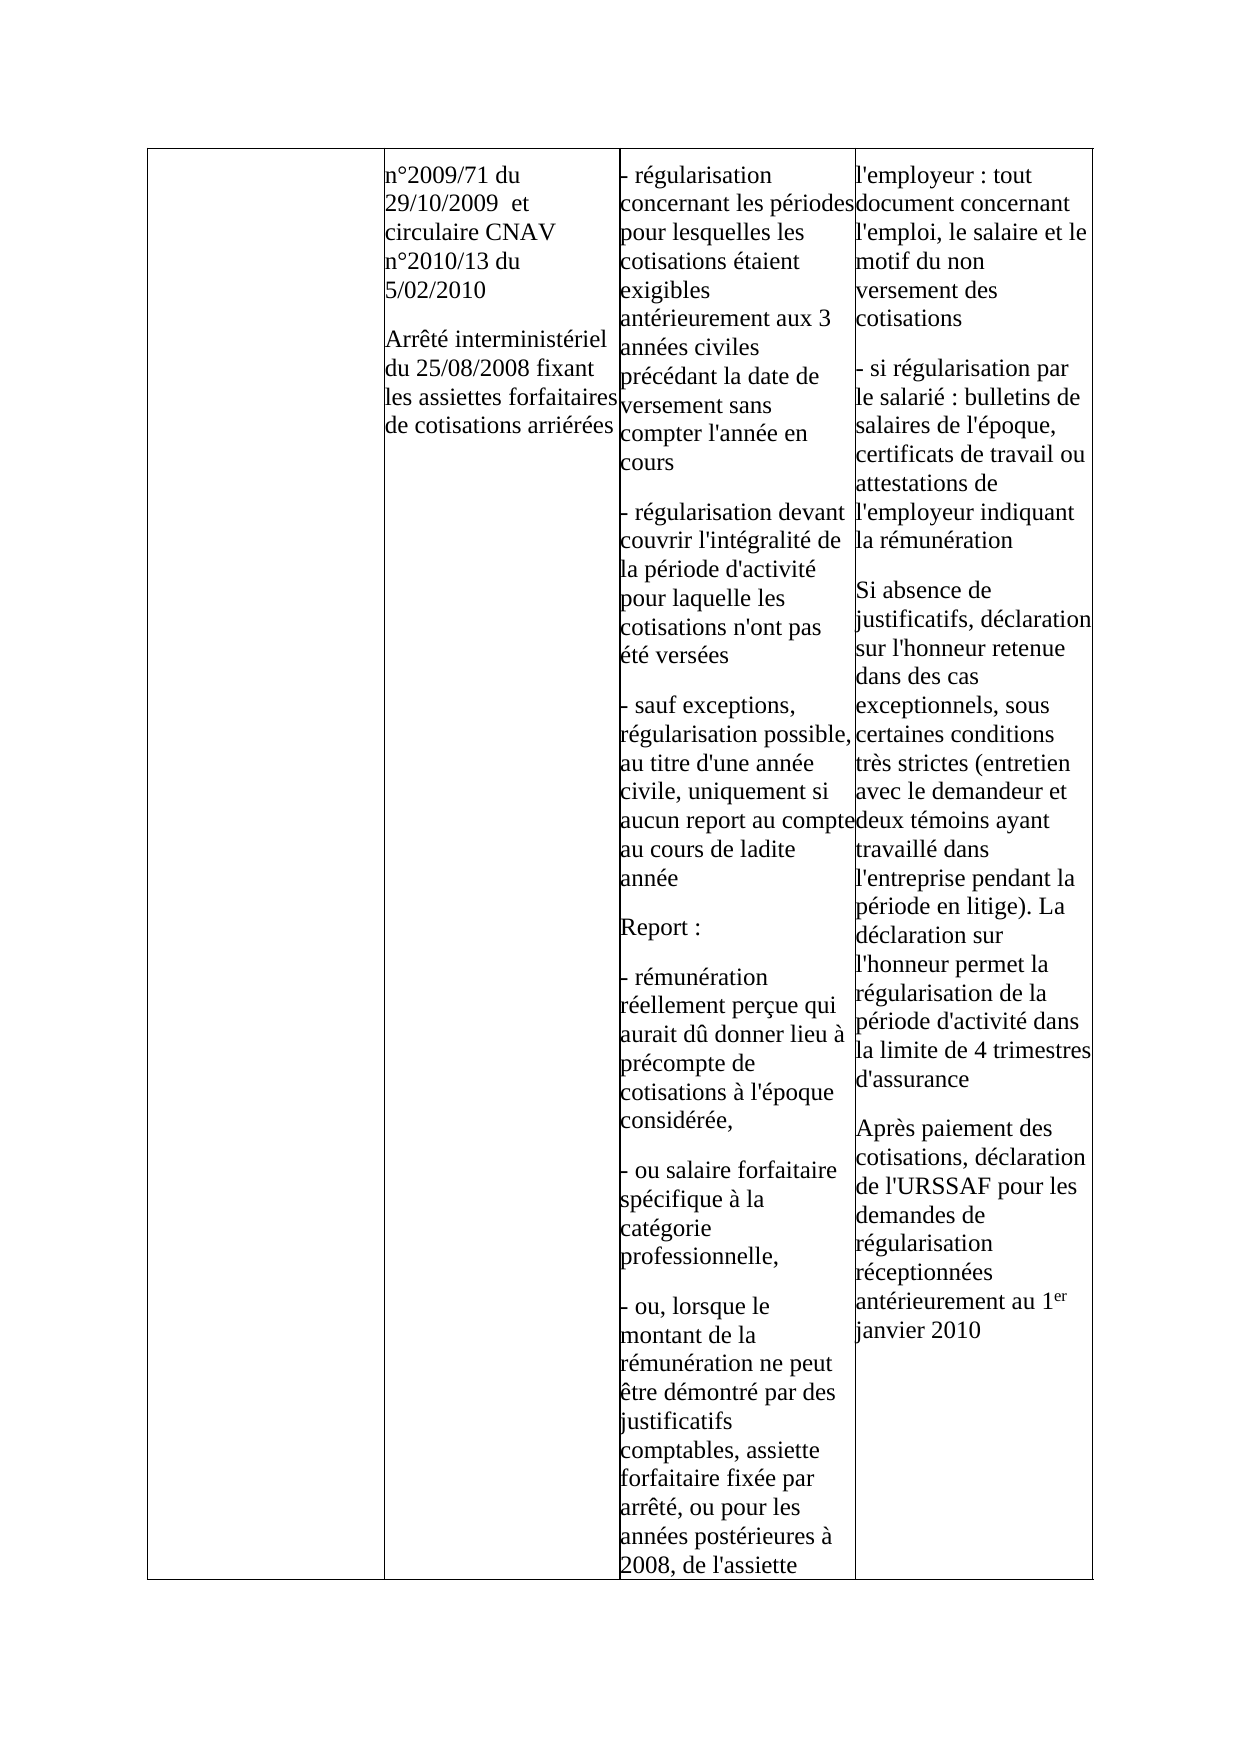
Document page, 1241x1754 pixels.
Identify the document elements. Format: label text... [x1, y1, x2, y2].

table_cell l'employeur : tout document concernant l'emploi, le salaire et le motif du non versement des cotisations - si régularisation par le salarié : bulletins de salaires de l'époque, certificats de travail ou attestations de l'employeur indiquant la rémunération Si absence de justificatifs, déclaration sur l'honneur retenue dans des cas exceptionnels, sous certaines conditions très strictes (entretien avec le demandeur et deux témoins ayant travaillé dans l'entreprise pendant la période en litige). La déclaration sur l'honneur permet la régularisation de la période d'activité dans la limite de 4 trimestres d'assurance Après paiement des cotisations, déclaration de l'URSSAF pour les demandes de régularisation réceptionnées antérieurement au 1er janvier 2010 [856, 149, 1092, 1578]
table_cell n°2009/71 du 29/10/2009 et circulaire CNAV n°2010/13 du 5/02/2010 Arrêté interministériel du 25/08/2008 fixant les assiettes forfaitaires de cotisations arriérées [385, 149, 619, 1578]
table_cell [148, 149, 384, 1578]
table_cell - régularisation concernant les périodes pour lesquelles les cotisations étaient exigibles antérieurement aux 3 années civiles précédant la date de versement sans compter l'année en cours - régularisation devant couvrir l'intégralité de la période d'activité pour laquelle les cotisations n'ont pas été versées - sauf exceptions, régularisation possible, au titre d'une année civile, uniquement si aucun report au compte au cours de ladite année Report : - rémunération réellement perçue qui aurait dû donner lieu à précompte de cotisations à l'époque considérée, - ou salaire forfaitaire spécifique à la catégorie professionnelle, - ou, lorsque le montant de la rémunération ne peut être démontré par des justificatifs comptables, assiette forfaitaire fixée par arrêté, ou pour les années postérieures à 2008, de l'assiette [621, 149, 855, 1578]
